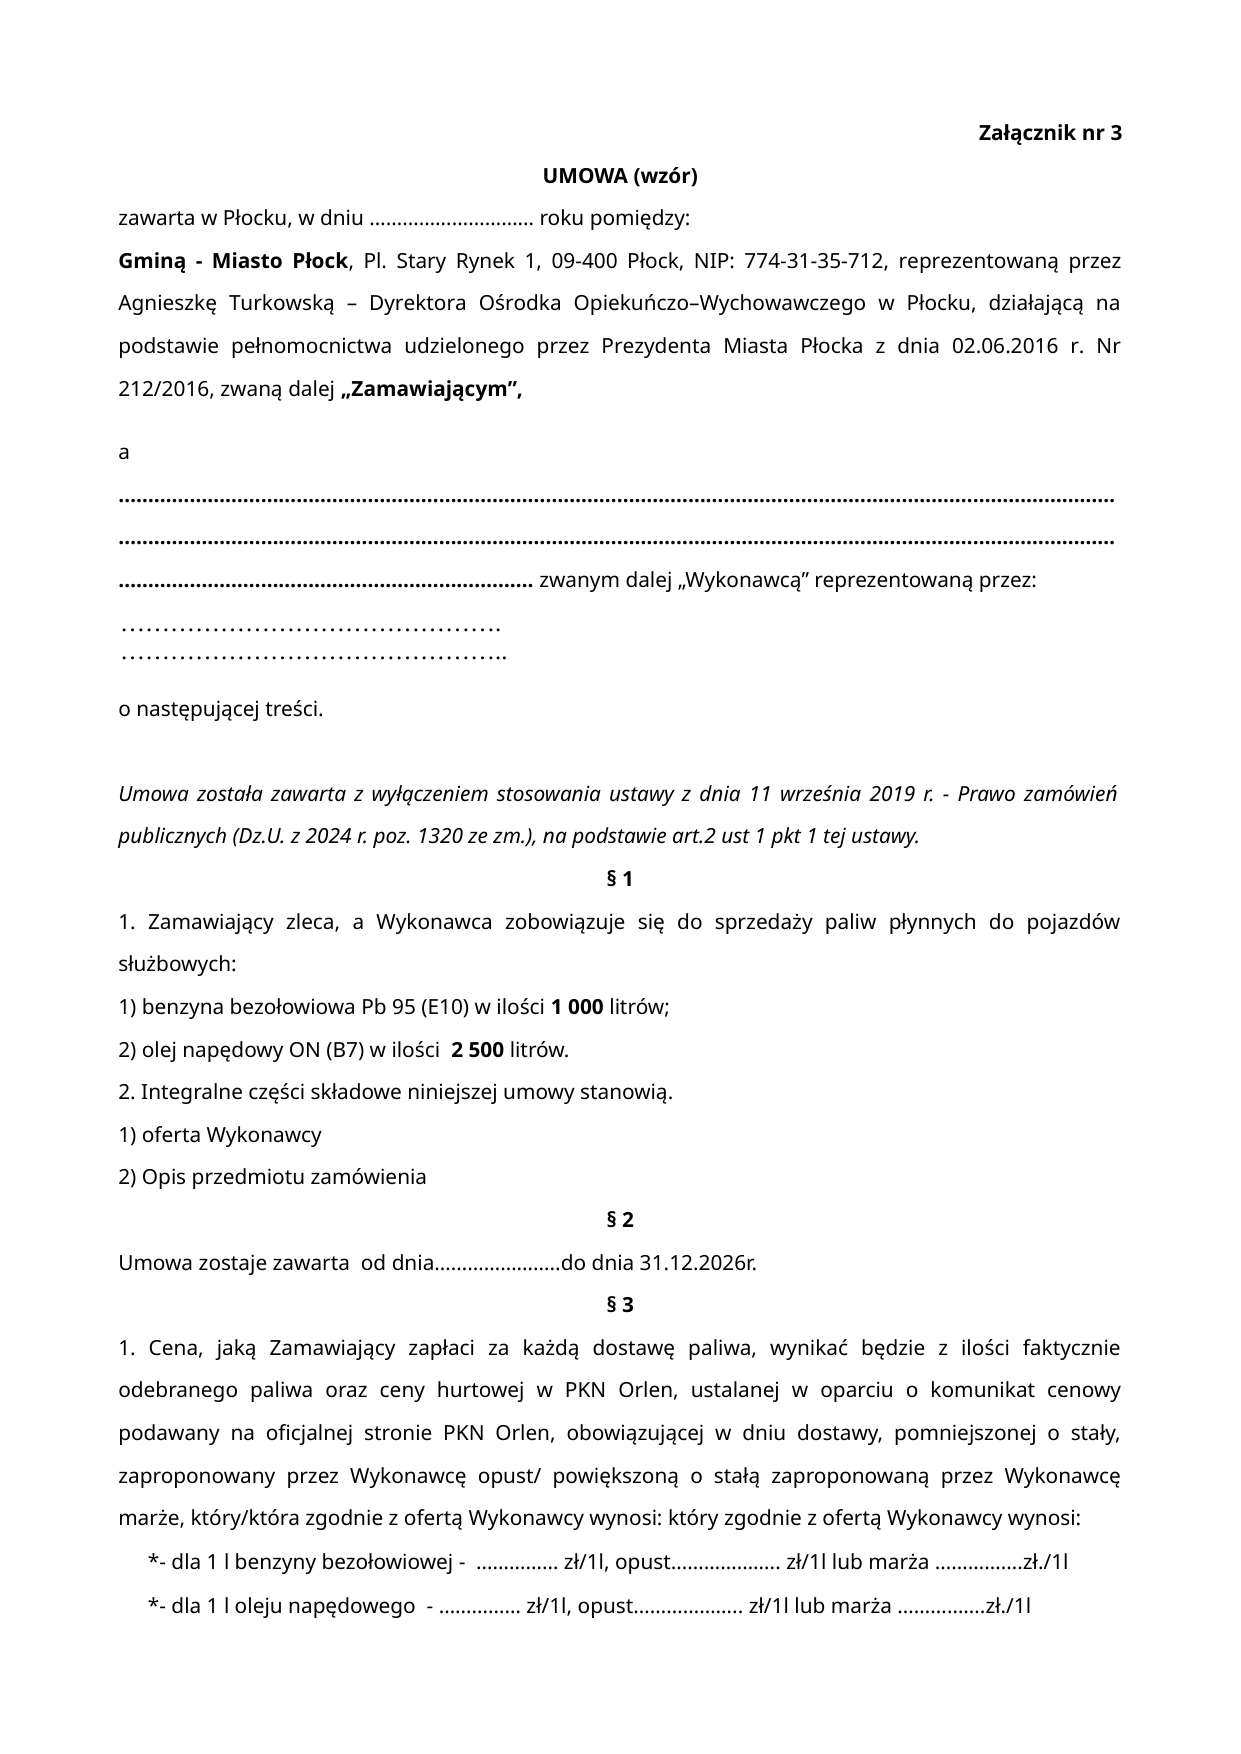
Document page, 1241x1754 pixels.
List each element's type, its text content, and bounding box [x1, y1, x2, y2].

text ………………………………………. [118, 608, 1122, 636]
text UMOWA (wzór) [118, 161, 1122, 189]
text ……………………………………….. [118, 636, 1122, 665]
text Umowa została zawarta z wyłączeniem stosowania ustawy z dnia 11 września 2019 r. - Prawo zamówień publicznych (Dz.U. z 2024 r. poz. 1320 ze zm.), na podstawie art.2 ust 1 pkt 1 tej ustawy. [118, 779, 1122, 850]
text § 1 [118, 864, 1122, 893]
text Umowa zostaje zawarta od dnia…………………..do dnia 31.12.2026r. [118, 1248, 1122, 1276]
text o następującej treści. [118, 694, 1122, 722]
text 2. Integralne części składowe niniejszej umowy stanowią. [118, 1077, 1122, 1106]
text zawarta w Płocku, w dniu ………………………… roku pomiędzy: [118, 203, 1122, 232]
text ………………………………………………………………………………………………………………………………………………………………………………………………………………………………………………………………………………………………………………………………………………………………………. zwanym dalej „Wykonawcą” reprezentowaną przez: [118, 480, 1122, 593]
text 1. Zamawiający zleca, a Wykonawca zobowiązuje się do sprzedaży paliw płynnych do pojazdów służbowych: [118, 907, 1122, 978]
text § 3 [118, 1290, 1122, 1319]
text 1. Cena, jaką Zamawiający zapłaci za każdą dostawę paliwa, wynikać będzie z ilości faktycznie odebranego paliwa oraz ceny hurtowej w PKN Orlen, ustalanej w oparciu o komunikat cenowy podawany na oficjalnej stronie PKN Orlen, obowiązującej w dniu dostawy, pomniejszonej o stały, zaproponowany przez Wykonawcę opust/ powiększoną o stałą zaproponowaną przez Wykonawcę marże, który/która zgodnie z ofertą Wykonawcy wynosi: który zgodnie z ofertą Wykonawcy wynosi: [118, 1333, 1122, 1532]
text 1) benzyna bezołowiowa Pb 95 (E10) w ilości 1 000 litrów; [118, 992, 1122, 1021]
text § 2 [118, 1205, 1122, 1233]
text *- dla 1 l benzyny bezołowiowej - …………… zł/1l, opust……………….. zł/1l lub marża …………….zł./1l [148, 1546, 1122, 1575]
text 2) olej napędowy ON (B7) w ilości 2 500 litrów. [118, 1035, 1122, 1063]
text a [118, 437, 1122, 466]
text 2) Opis przedmiotu zamówienia [118, 1162, 1122, 1191]
text Załącznik nr 3 [118, 118, 1122, 147]
text 1) oferta Wykonawcy [118, 1120, 1122, 1148]
text *- dla 1 l oleju napędowego - …………… zł/1l, opust……………….. zł/1l lub marża …………….zł./1l [148, 1590, 1122, 1619]
text Gminą - Miasto Płock, Pl. Stary Rynek 1, 09-400 Płock, NIP: 774-31-35-712, reprezentowaną przez Agnieszkę Turkowską – Dyrektora Ośrodka Opiekuńczo–Wychowawczego w Płocku, działającą na podstawie pełnomocnictwa udzielonego przez Prezydenta Miasta Płocka z dnia 02.06.2016 r. Nr 212/2016, zwaną dalej „Zamawiającym”, [118, 246, 1122, 402]
